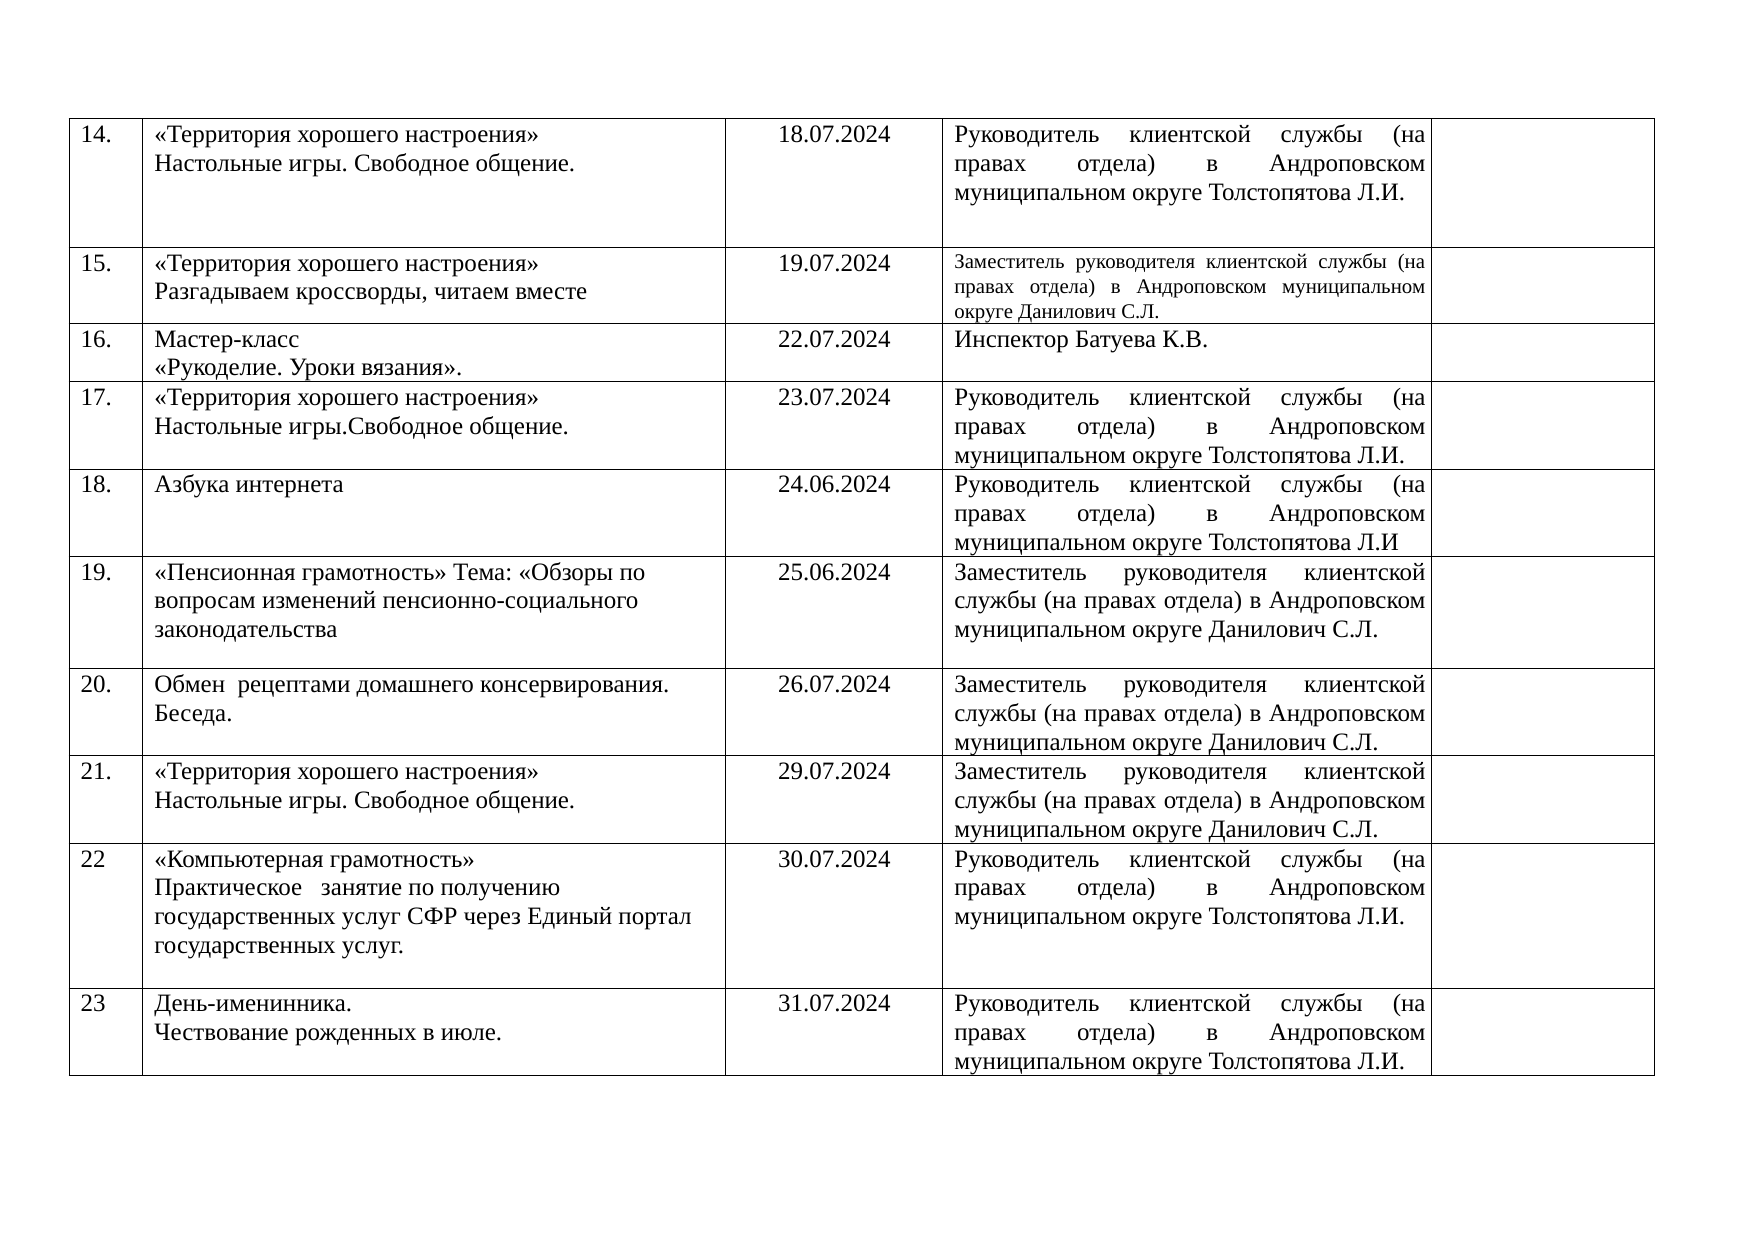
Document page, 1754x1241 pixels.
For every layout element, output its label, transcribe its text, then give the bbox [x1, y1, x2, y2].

table_cell [1432, 470, 1654, 556]
table_cell 15. [70, 248, 142, 323]
table_cell 19. [70, 557, 142, 668]
table_cell [1432, 119, 1654, 247]
table_cell 26.07.2024 [726, 669, 942, 755]
table_cell 21. [70, 756, 142, 843]
table_cell 30.07.2024 [726, 844, 942, 987]
table_cell 25.06.2024 [726, 557, 942, 668]
table_cell Руководитель клиентской службы (на правах отдела) в Андроповском муниципальном округе Толстопятова Л.И. [943, 844, 1431, 987]
table_cell [1432, 248, 1654, 323]
table_cell Обмен рецептами домашнего консервирования. Беседа. [143, 669, 725, 755]
table_cell Заместитель руководителя клиентской службы (на правах отдела) в Андроповском муниципальном округе Данилович С.Л. [943, 756, 1431, 843]
table_cell Азбука интернета [143, 470, 725, 556]
table_cell 19.07.2024 [726, 248, 942, 323]
table_cell [1432, 669, 1654, 755]
table_cell Руководитель клиентской службы (на правах отдела) в Андроповском муниципальном округе Толстопятова Л.И. [943, 989, 1431, 1075]
table_cell 17. [70, 382, 142, 468]
table_cell 31.07.2024 [726, 989, 942, 1075]
table_cell 20. [70, 669, 142, 755]
table_cell «Территория хорошего настроения» Настольные игры. Свободное общение. [143, 119, 725, 247]
table_cell 14. [70, 119, 142, 247]
table_cell 18.07.2024 [726, 119, 942, 247]
table_cell 24.06.2024 [726, 470, 942, 556]
table_cell [1432, 989, 1654, 1075]
table_cell 22 [70, 844, 142, 987]
table_cell «Территория хорошего настроения» Настольные игры.Свободное общение. [143, 382, 725, 468]
table_cell 23.07.2024 [726, 382, 942, 468]
table_cell «Компьютерная грамотность» Практическое занятие по получению государственных услуг СФР через Единый портал государственных услуг. [143, 844, 725, 987]
table_cell [1432, 382, 1654, 468]
table_cell [1432, 557, 1654, 668]
table_cell Руководитель клиентской службы (на правах отдела) в Андроповском муниципальном округе Толстопятова Л.И. [943, 382, 1431, 468]
table_cell [1432, 756, 1654, 843]
table_cell 22.07.2024 [726, 324, 942, 381]
table_cell 16. [70, 324, 142, 381]
table_cell Заместитель руководителя клиентской службы (на правах отдела) в Андроповском муниципальном округе Данилович С.Л. [943, 669, 1431, 755]
table_cell Руководитель клиентской службы (на правах отдела) в Андроповском муниципальном округе Толстопятова Л.И. [943, 119, 1431, 247]
table_cell «Пенсионная грамотность» Тема: «Обзоры по вопросам изменений пенсионно-социального законодательства [143, 557, 725, 668]
table_cell [1432, 844, 1654, 987]
table_cell «Территория хорошего настроения» Разгадываем кроссворды, читаем вместе [143, 248, 725, 323]
table_cell Руководитель клиентской службы (на правах отдела) в Андроповском муниципальном округе Толстопятова Л.И [943, 470, 1431, 556]
table_cell [1432, 324, 1654, 381]
table_cell День-именинника. Чествование рожденных в июле. [143, 989, 725, 1075]
table_cell Инспектор Батуева К.В. [943, 324, 1431, 381]
table_cell Мастер-класс «Рукоделие. Уроки вязания». [143, 324, 725, 381]
table_cell Заместитель руководителя клиентской службы (на правах отдела) в Андроповском муниципальном округе Данилович С.Л. [943, 557, 1431, 668]
table_cell Заместитель руководителя клиентской службы (на правах отдела) в Андроповском муниципальном округе Данилович С.Л. [943, 248, 1431, 323]
table_cell «Территория хорошего настроения» Настольные игры. Свободное общение. [143, 756, 725, 843]
table_cell 29.07.2024 [726, 756, 942, 843]
table_cell 18. [70, 470, 142, 556]
table_cell 23 [70, 989, 142, 1075]
